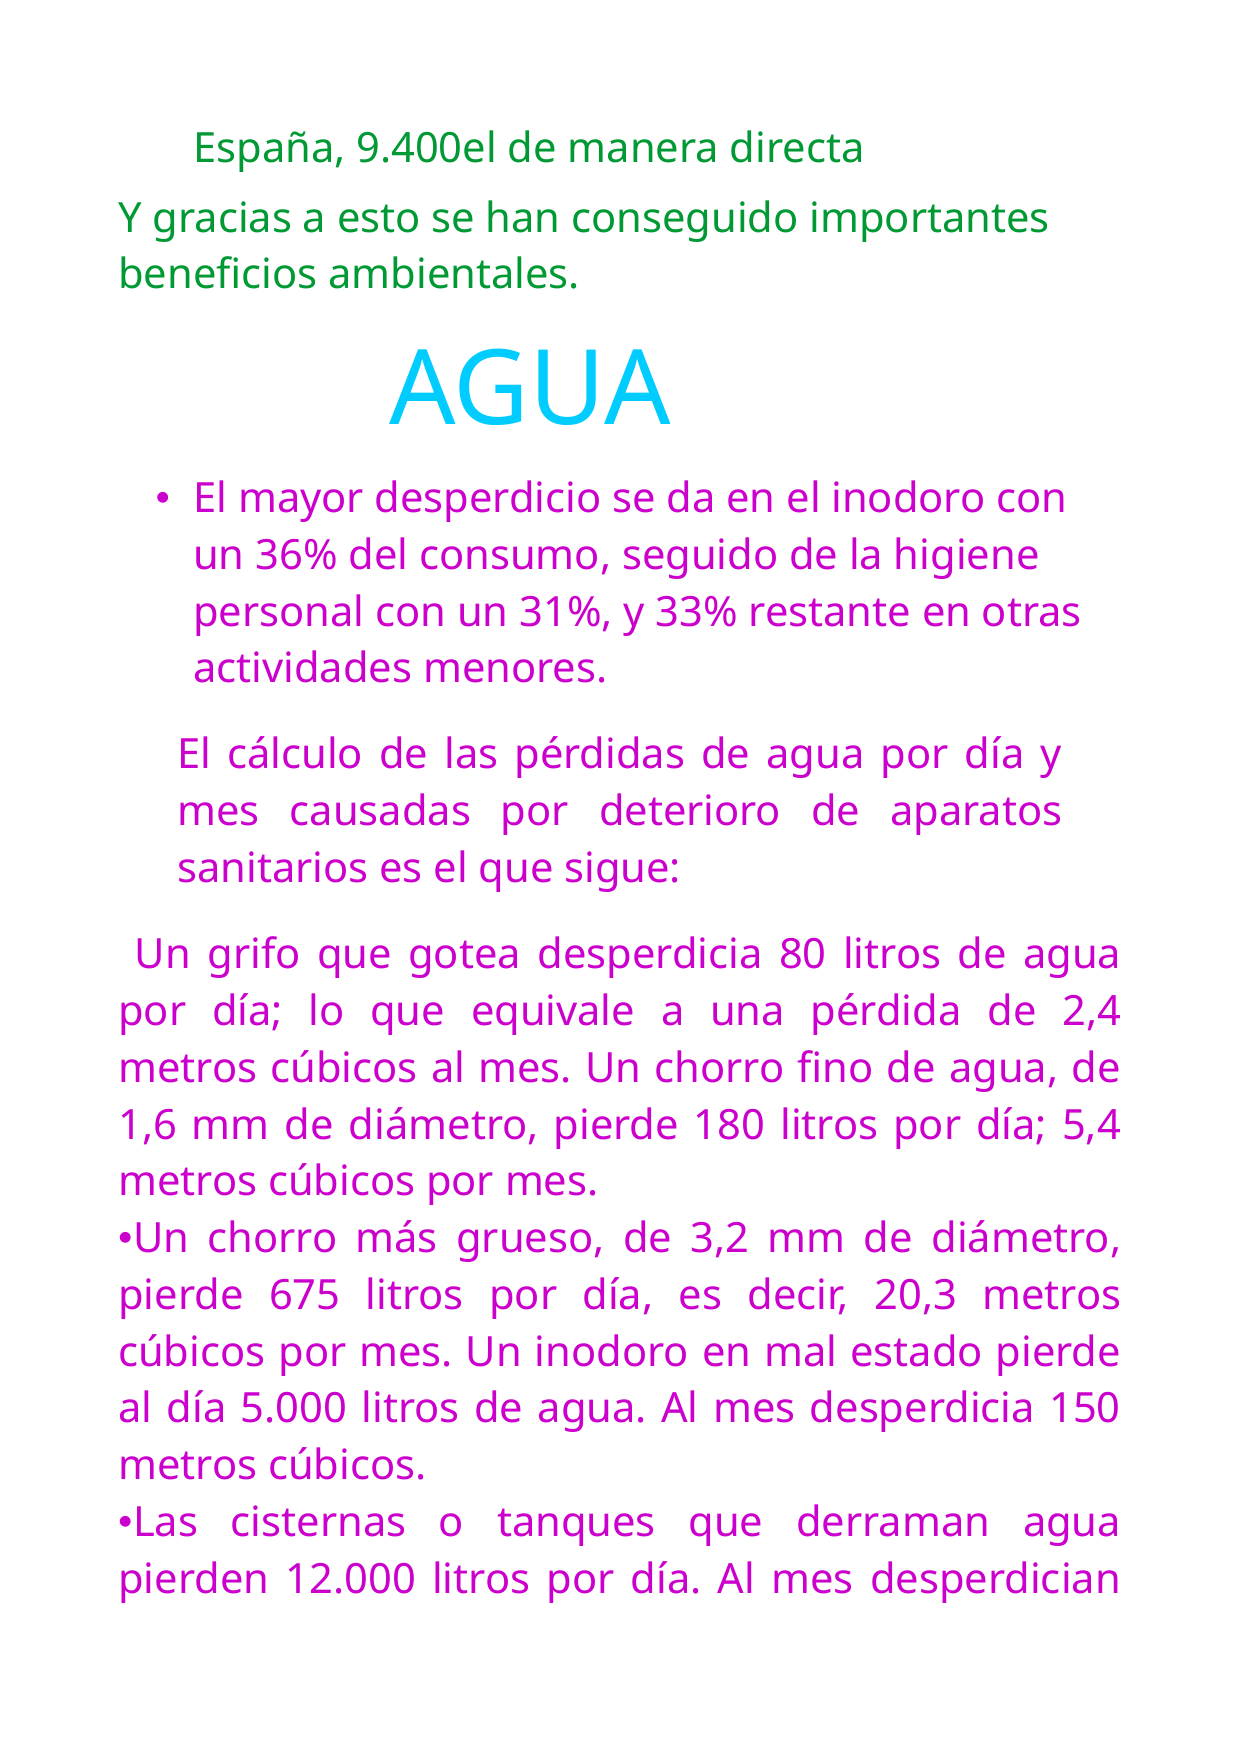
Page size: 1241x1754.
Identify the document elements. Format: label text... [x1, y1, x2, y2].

text El cálculo de las pérdidas de agua por día y mes causadas por deterioro de aparatos sanitarios es el que sigue: [177, 724, 1063, 895]
list Las cisternas o tanques que derraman agua pierden 12.000 litros por día. Al mes desperdician [118, 1492, 1122, 1605]
list España, 9.400el de manera directa [156, 118, 1122, 175]
list Un grifo que gotea desperdicia 80 litros de agua por día; lo que equivale a una pérdida de 2,4 metros cúbicos al mes. Un chorro fino de agua, de 1,6 mm de diámetro, pierde 180 litros por día; 5,4 metros cúbicos por mes. [118, 924, 1122, 1208]
list El mayor desperdicio se da en el inodoro con un 36% del consumo, seguido de la higiene personal con un 31%, y 33% restante en otras actividades menores. [156, 468, 1122, 695]
text Y gracias a esto se han conseguido importantes beneficios ambientales. [118, 187, 1122, 301]
list Un chorro más grueso, de 3,2 mm de diámetro, pierde 675 litros por día, es decir, 20,3 metros cúbicos por mes. Un inodoro en mal estado pierde al día 5.000 litros de agua. Al mes desperdicia 150 metros cúbicos. [118, 1208, 1122, 1492]
text AGUA [118, 313, 1122, 455]
